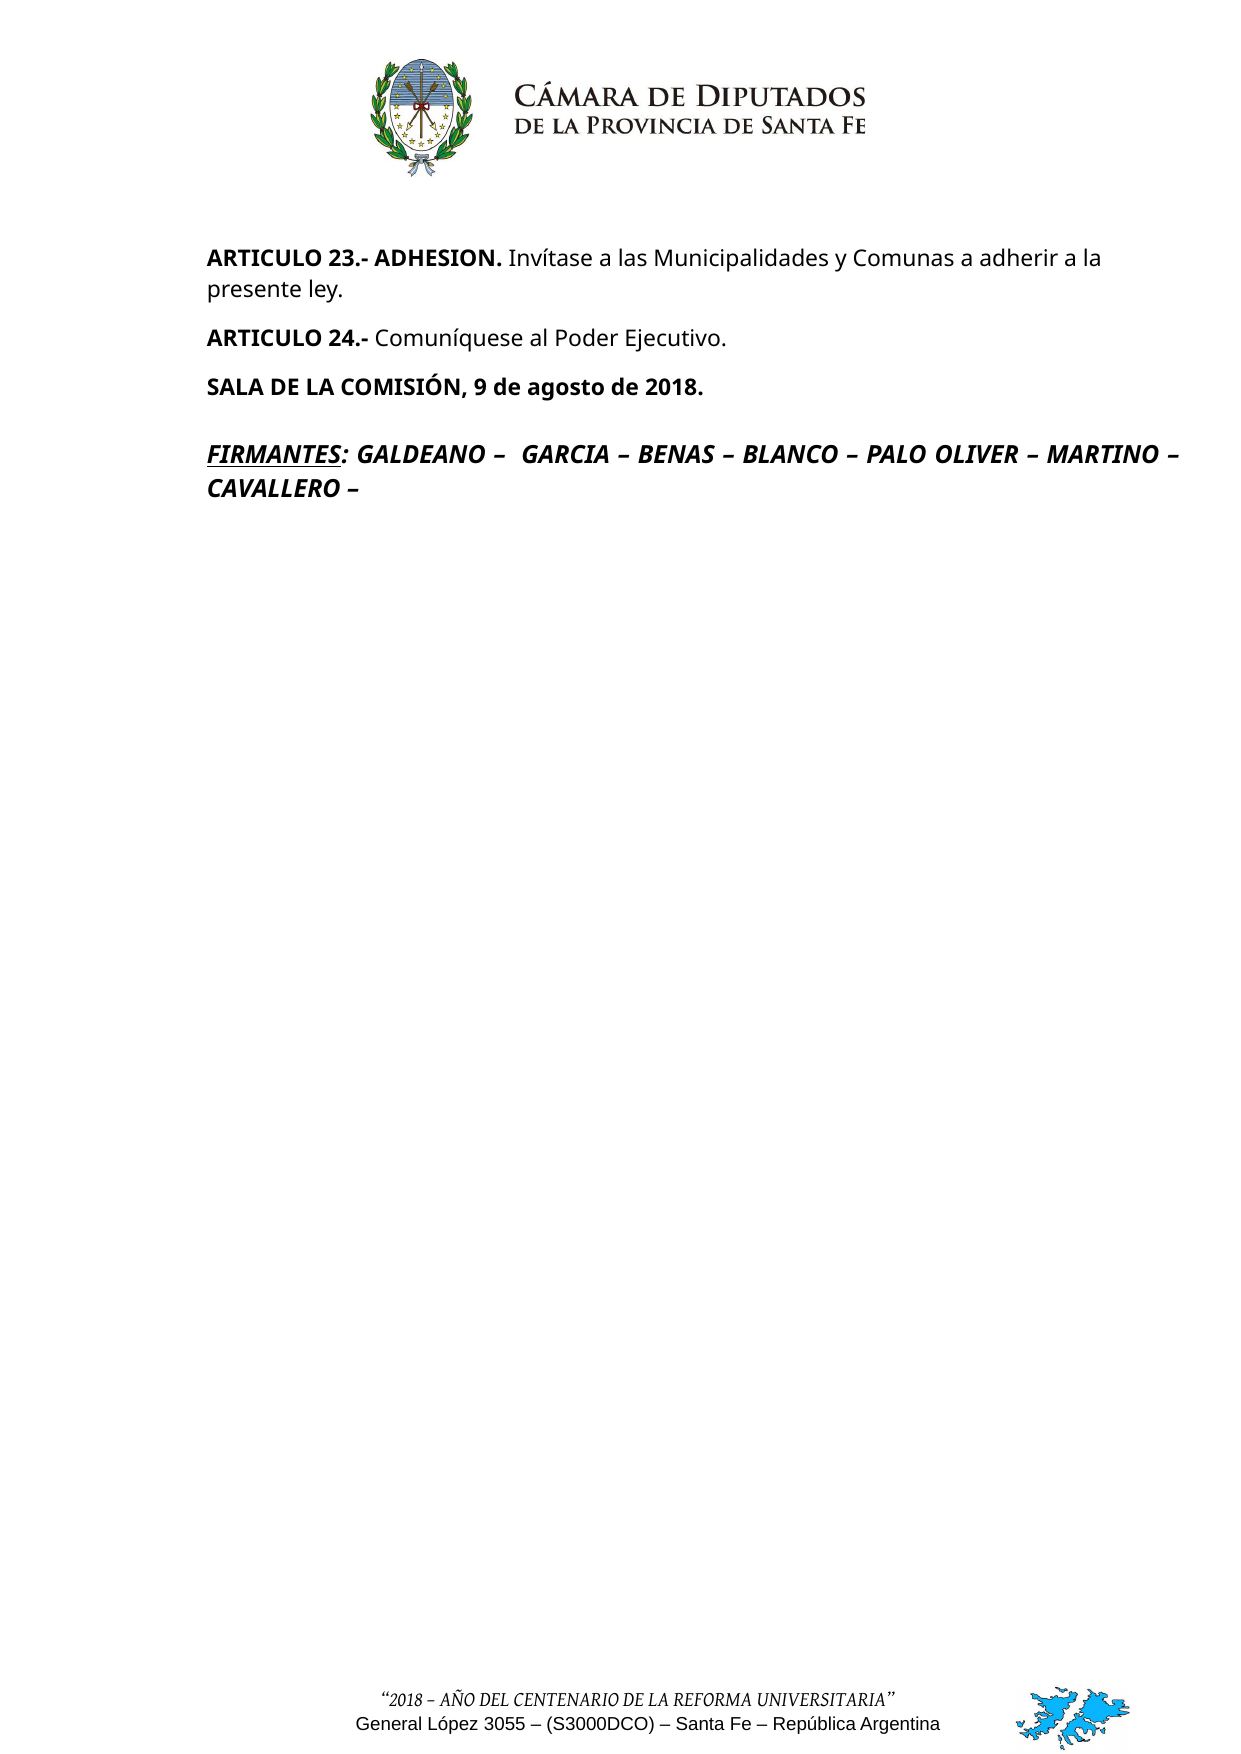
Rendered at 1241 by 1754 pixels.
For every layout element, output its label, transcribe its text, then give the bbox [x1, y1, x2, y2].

text FIRMANTES: GALDEANO – GARCIA – BENAS – BLANCO – PALO OLIVER – MARTINO – CAVALLERO – [207, 437, 1181, 505]
text SALA DE LA COMISIÓN, 9 de agosto de 2018. [207, 371, 1181, 403]
text ARTICULO 23.- ADHESION. Invítase a las Municipalidades y Comunas a adherir a la presente ley. [207, 242, 1181, 305]
text ARTICULO 24.- Comuníquese al Poder Ejecutivo. [207, 322, 1181, 354]
picture [1010, 1681, 1133, 1754]
picture [370, 59, 866, 181]
